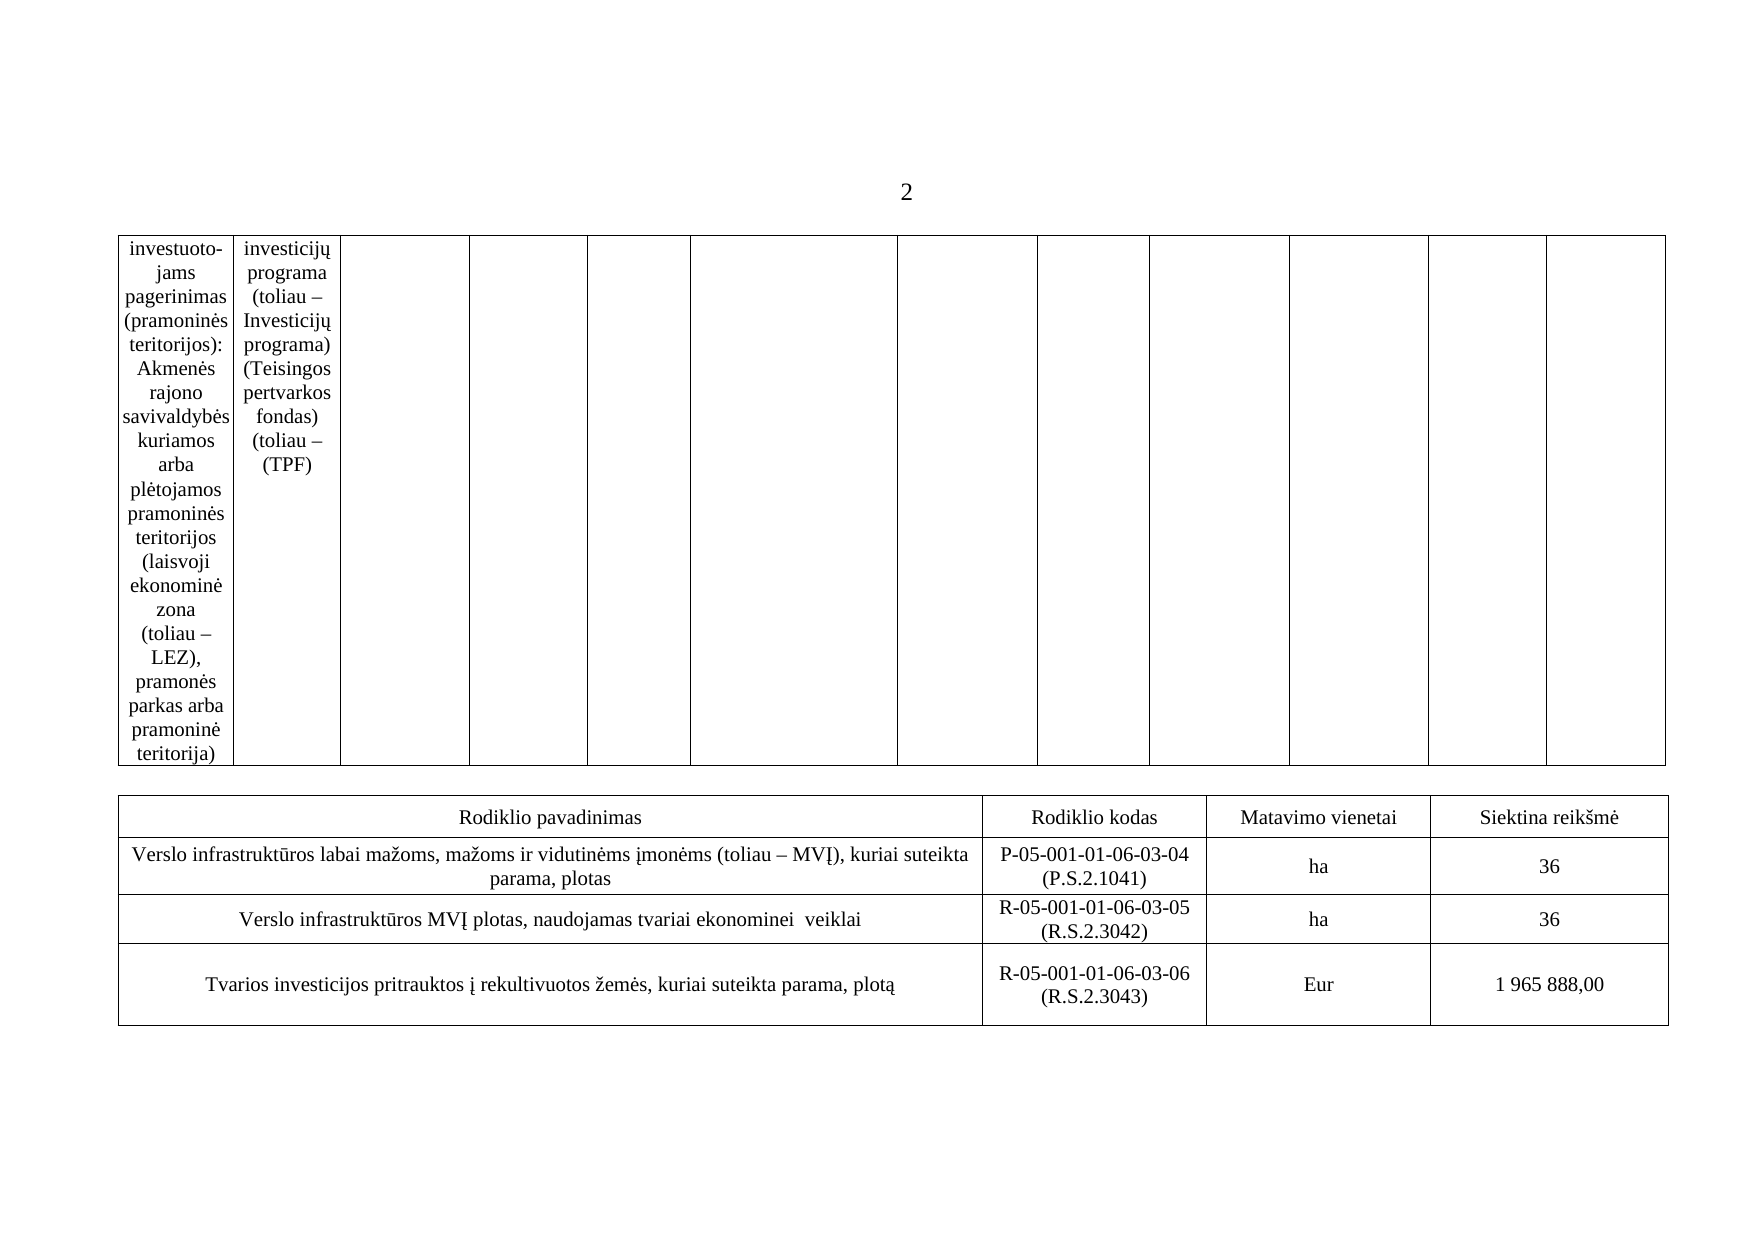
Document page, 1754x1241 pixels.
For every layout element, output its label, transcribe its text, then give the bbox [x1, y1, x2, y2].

table_cell R-05-001-01-06-03-05 (R.S.2.3042) [983, 895, 1206, 943]
table_cell [691, 236, 897, 765]
table_cell [898, 236, 1037, 765]
table_cell 36 [1431, 838, 1668, 893]
table_cell [588, 236, 690, 765]
table_cell - [1429, 236, 1546, 765]
table_header Rodiklio pavadinimas [119, 796, 982, 837]
table_cell R-05-001-01-06-03-06 (R.S.2.3043) [983, 944, 1206, 1025]
table_cell [470, 236, 587, 765]
table_cell [1038, 236, 1149, 765]
table_cell Eur [1207, 944, 1430, 1025]
table_header Siektina reikšmė [1431, 796, 1668, 837]
table_cell 36 [1431, 895, 1668, 943]
table_cell ha [1207, 895, 1430, 943]
table_header Matavimo vienetai [1207, 796, 1430, 837]
table_cell investicijų programa (toliau – Investicijų programa) (Teisingos pertvarkos fondas) (toliau – (TPF) [234, 236, 340, 765]
table_cell Verslo infrastruktūros labai mažoms, mažoms ir vidutinėms įmonėms (toliau – MVĮ), kuriai suteikta parama, plotas [119, 838, 982, 893]
table_cell P-05-001-01-06-03-04 (P.S.2.1041) [983, 838, 1206, 893]
table_cell 1 965 888,00 [1431, 944, 1668, 1025]
table_cell Verslo infrastruktūros MVĮ plotas, naudojamas tvariai ekonominei veiklai [119, 895, 982, 943]
table_cell investuoto-jams pagerinimas (pramoninės teritorijos): Akmenės rajono savivaldybės kuriamos arba plėtojamos pramoninės teritorijos (laisvoji ekonominė zona (toliau – LEZ), pramonės parkas arba pramoninė teritorija) [119, 236, 233, 765]
table_cell [1290, 236, 1428, 765]
table_cell [1150, 236, 1289, 765]
table_header Rodiklio kodas [983, 796, 1206, 837]
table_cell Tvarios investicijos pritrauktos į rekultivuotos žemės, kuriai suteikta parama, plotą [119, 944, 982, 1025]
table_cell ha [1207, 838, 1430, 893]
table_cell [1547, 236, 1665, 765]
table_cell [341, 236, 469, 765]
